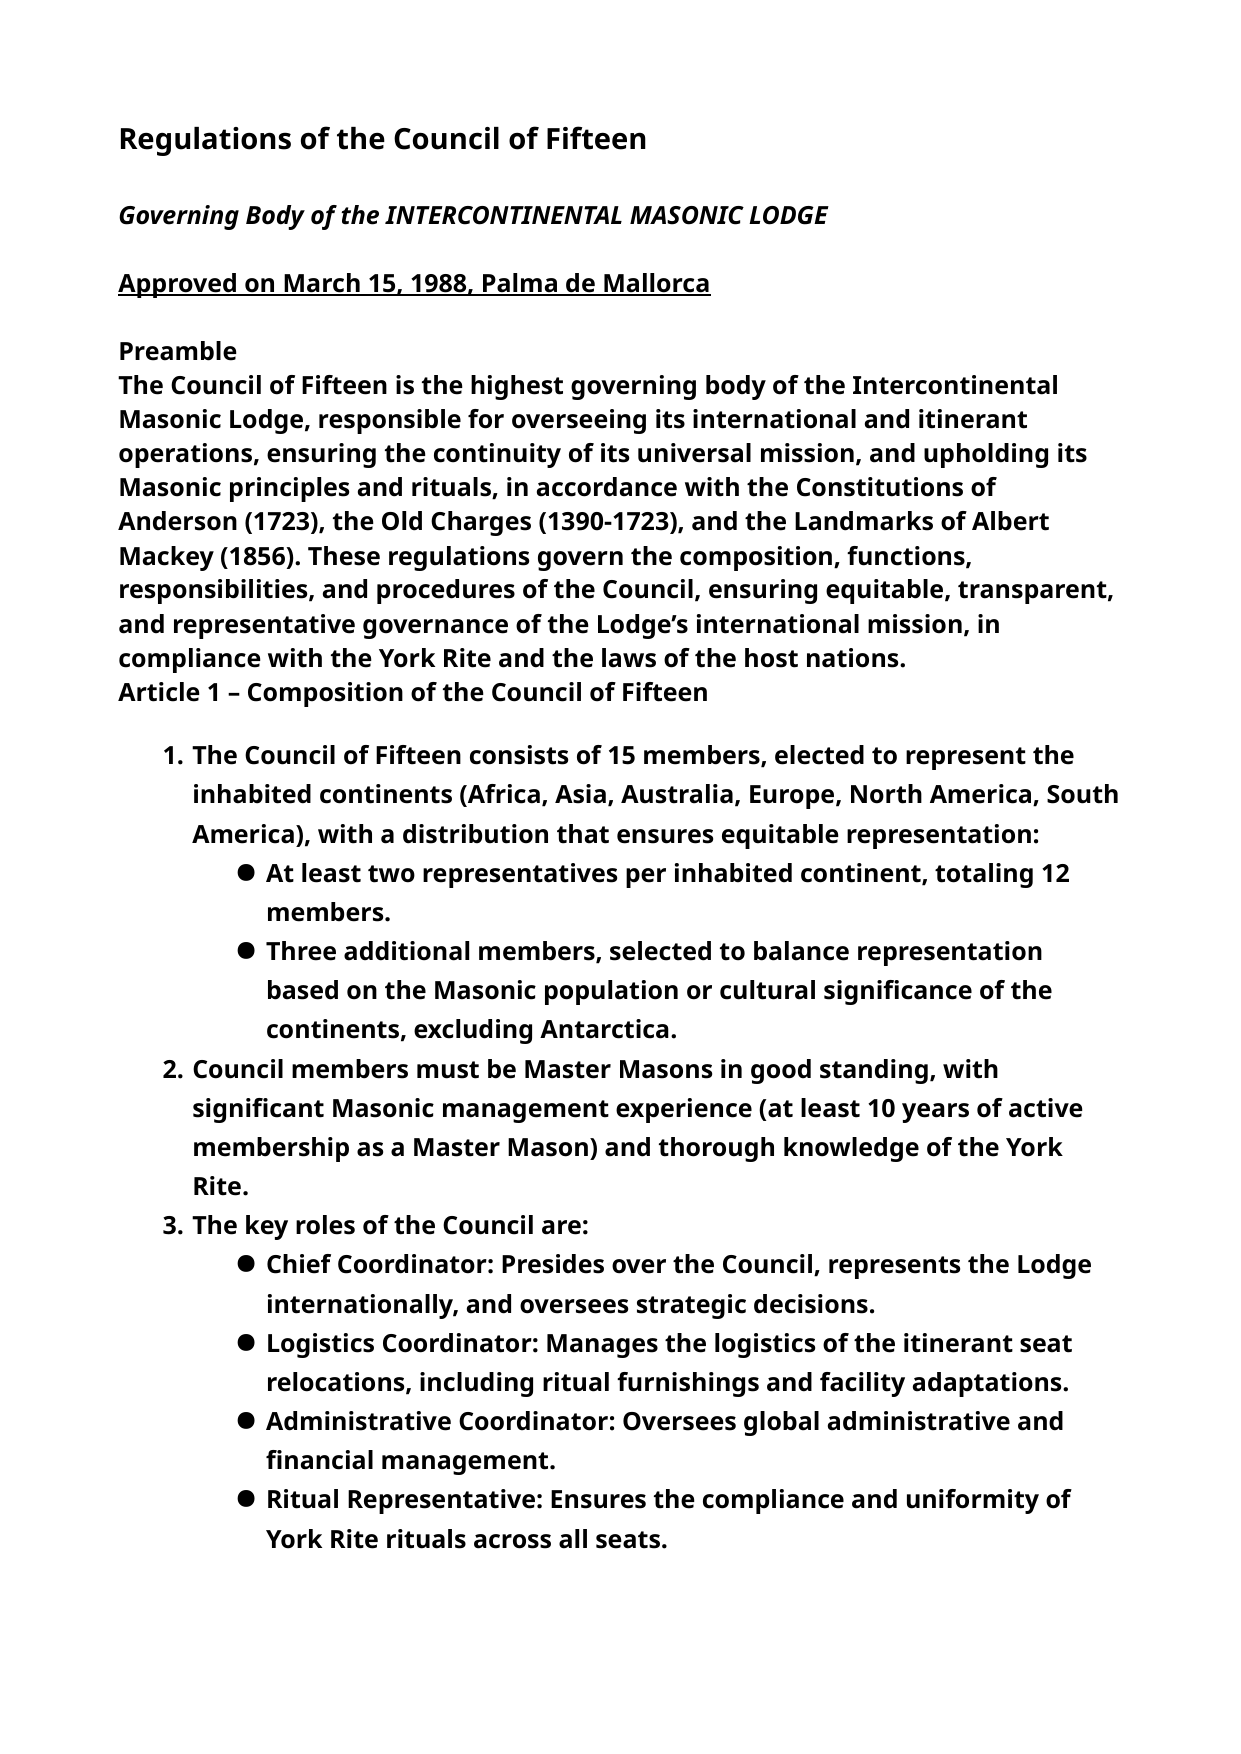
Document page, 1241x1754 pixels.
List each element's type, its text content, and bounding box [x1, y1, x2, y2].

list Logistics Coordinator: Manages the logistics of the itinerant seat relocations, including ritual furnishings and facility adaptations. [236, 1325, 1122, 1399]
text Preamble [118, 334, 1122, 368]
text Regulations of the Council of Fifteen [118, 118, 1122, 158]
text Approved on March 15, 1988, Palma de Mallorca [118, 232, 1122, 300]
text The Council of Fifteen is the highest governing body of the Intercontinental Masonic Lodge, responsible for overseeing its international and itinerant operations, ensuring the continuity of its universal mission, and upholding its Masonic principles and rituals, in accordance with the Constitutions of Anderson (1723), the Old Charges (1390-1723), and the Landmarks of Albert Mackey (1856). These regulations govern the composition, functions, responsibilities, and procedures of the Council, ensuring equitable, transparent, and representative governance of the Lodge’s international mission, in compliance with the York Rite and the laws of the host nations. [118, 368, 1122, 674]
list Ritual Representative: Ensures the compliance and uniformity of York Rite rituals across all seats. [236, 1482, 1122, 1555]
list Council members must be Master Masons in good standing, with significant Masonic management experience (at least 10 years of active membership as a Master Mason) and thorough knowledge of the York Rite. [162, 1051, 1122, 1203]
list Chief Coordinator: Presides over the Council, represents the Lodge internationally, and oversees strategic decisions. [236, 1247, 1122, 1320]
text Governing Body of the INTERCONTINENTAL MASONIC LODGE [118, 197, 1122, 232]
text Article 1 – Composition of the Council of Fifteen [118, 674, 1122, 708]
list Three additional members, selected to balance representation based on the Masonic population or cultural significance of the continents, excluding Antarctica. [236, 934, 1122, 1046]
list The Council of Fifteen consists of 15 members, elected to represent the inhabited continents (Africa, Asia, Australia, Europe, North America, South America), with a distribution that ensures equitable representation: [162, 738, 1122, 850]
list At least two representatives per inhabited continent, totaling 12 members. [236, 855, 1122, 929]
list The key roles of the Council are: [162, 1208, 1122, 1242]
list Administrative Coordinator: Oversees global administrative and financial management. [236, 1404, 1122, 1477]
